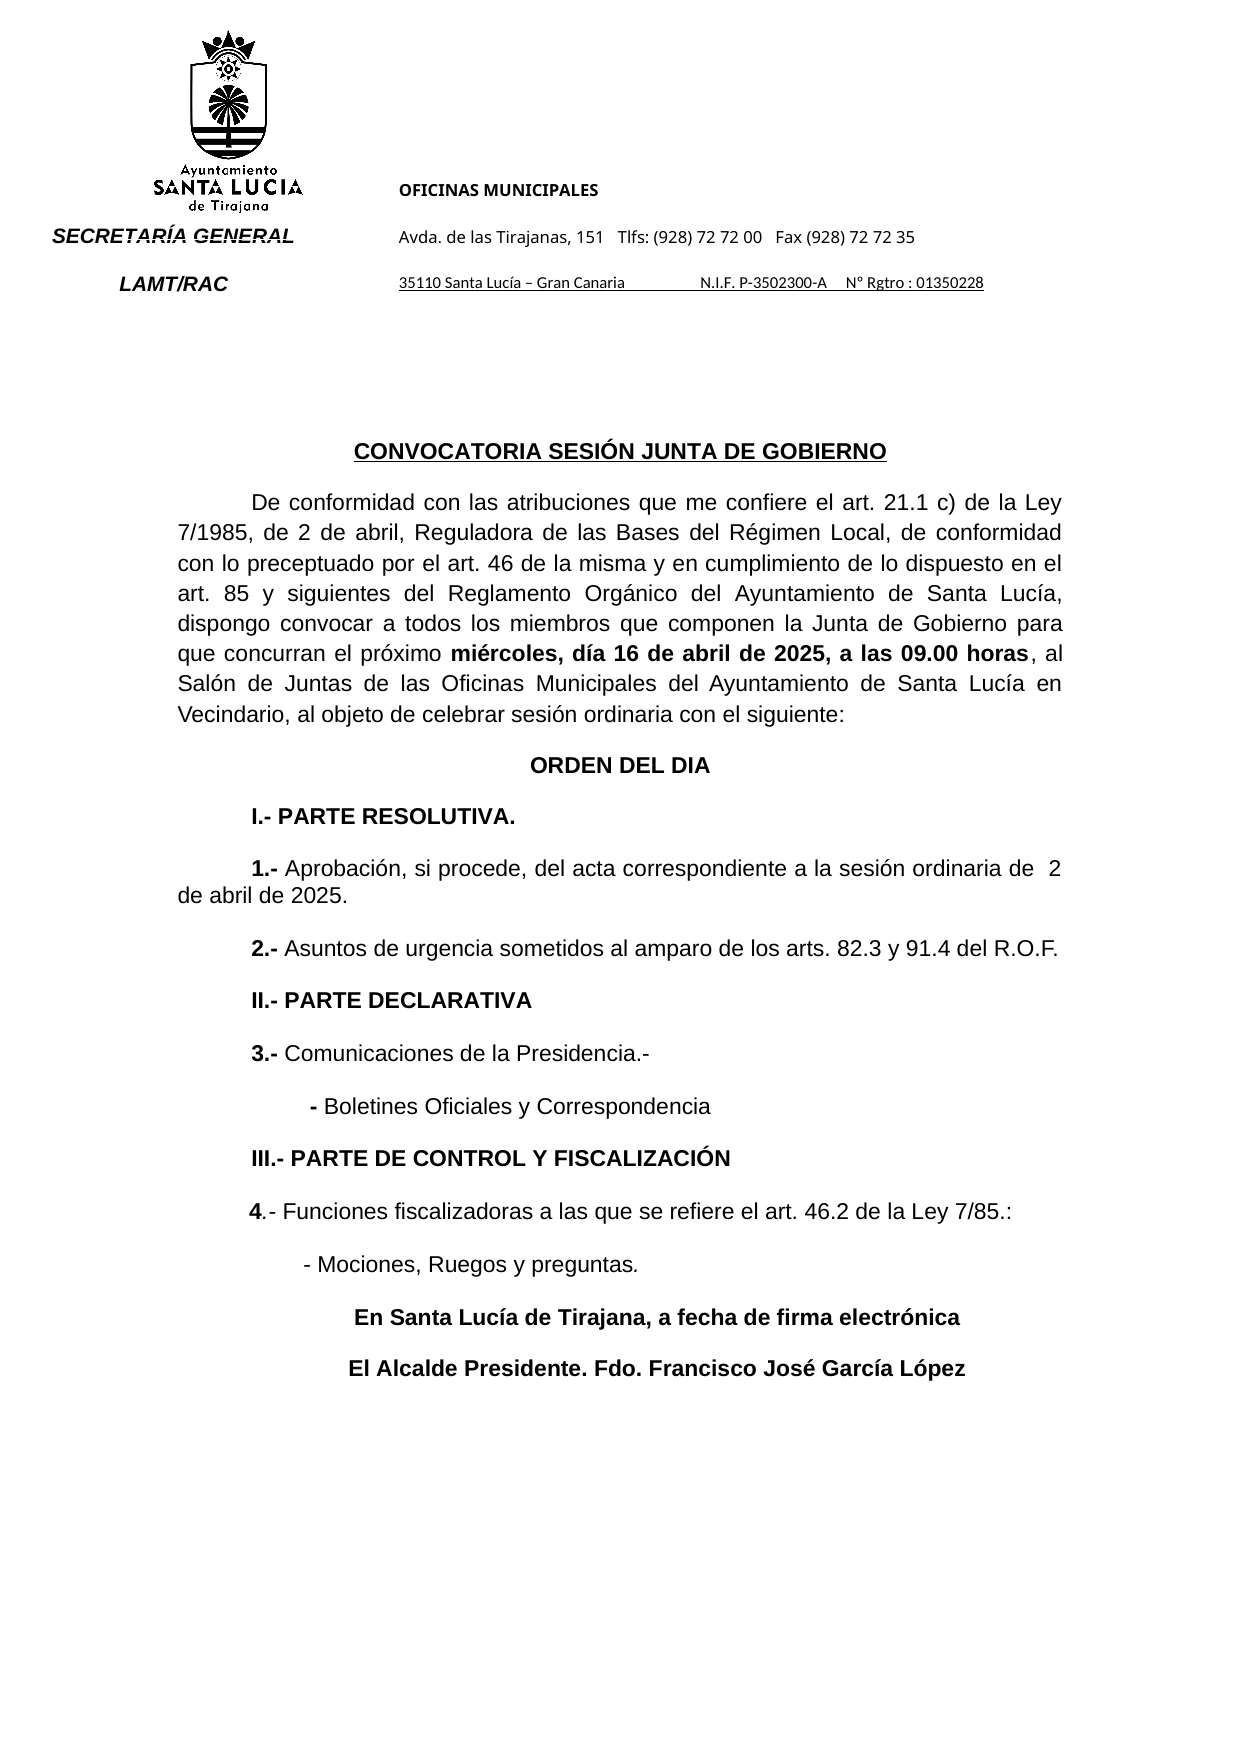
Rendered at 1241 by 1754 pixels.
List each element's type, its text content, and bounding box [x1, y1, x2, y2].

text 1.- Aprobación, si procede, del acta correspondiente a la sesión ordinaria de 2 de abril de 2025. [177, 855, 1063, 908]
text 2.- Asuntos de urgencia sometidos al amparo de los arts. 82.3 y 91.4 del R.O.F. [177, 934, 1063, 961]
text 3.- Comunicaciones de la Presidencia.- [177, 1040, 1063, 1066]
text - Mociones, Ruegos y preguntas. [252, 1251, 1063, 1277]
text I.- PARTE RESOLUTIVA. [177, 803, 1063, 829]
text El Alcalde Presidente. Fdo. Francisco José García López [177, 1354, 1063, 1381]
picture [125, 0, 331, 239]
text - Boletines Oficiales y Correspondencia [177, 1093, 1063, 1119]
text II.- PARTE DECLARATIVA [177, 987, 1063, 1013]
text 4.- Funciones fiscalizadoras a las que se refiere el art. 46.2 de la Ley 7/85.: [177, 1198, 1063, 1224]
text III.- PARTE DE CONTROL Y FISCALIZACIÓN [177, 1145, 1063, 1172]
text ORDEN DEL DIA [177, 752, 1063, 778]
text De conformidad con las atribuciones que me confiere el art. 21.1 c) de la Ley 7/1985, de 2 de abril, Reguladora de las Bases del Régimen Local, de conformidad con lo preceptuado por el art. 46 de la misma y en cumplimiento de lo dispuesto en el art. 85 y siguientes del Reglamento Orgánico del Ayuntamiento de Santa Lucía, dispongo convocar a todos los miembros que componen la Junta de Gobierno para que concurran el próximo miércoles, día 16 de abril de 2025, a las 09.00 horas, al Salón de Juntas de las Oficinas Municipales del Ayuntamiento de Santa Lucía en Vecindario, al objeto de celebrar sesión ordinaria con el siguiente: [177, 489, 1063, 727]
text En Santa Lucía de Tirajana, a fecha de firma electrónica [177, 1303, 1063, 1330]
text CONVOCATORIA SESIÓN JUNTA DE GOBIERNO [177, 438, 1063, 464]
